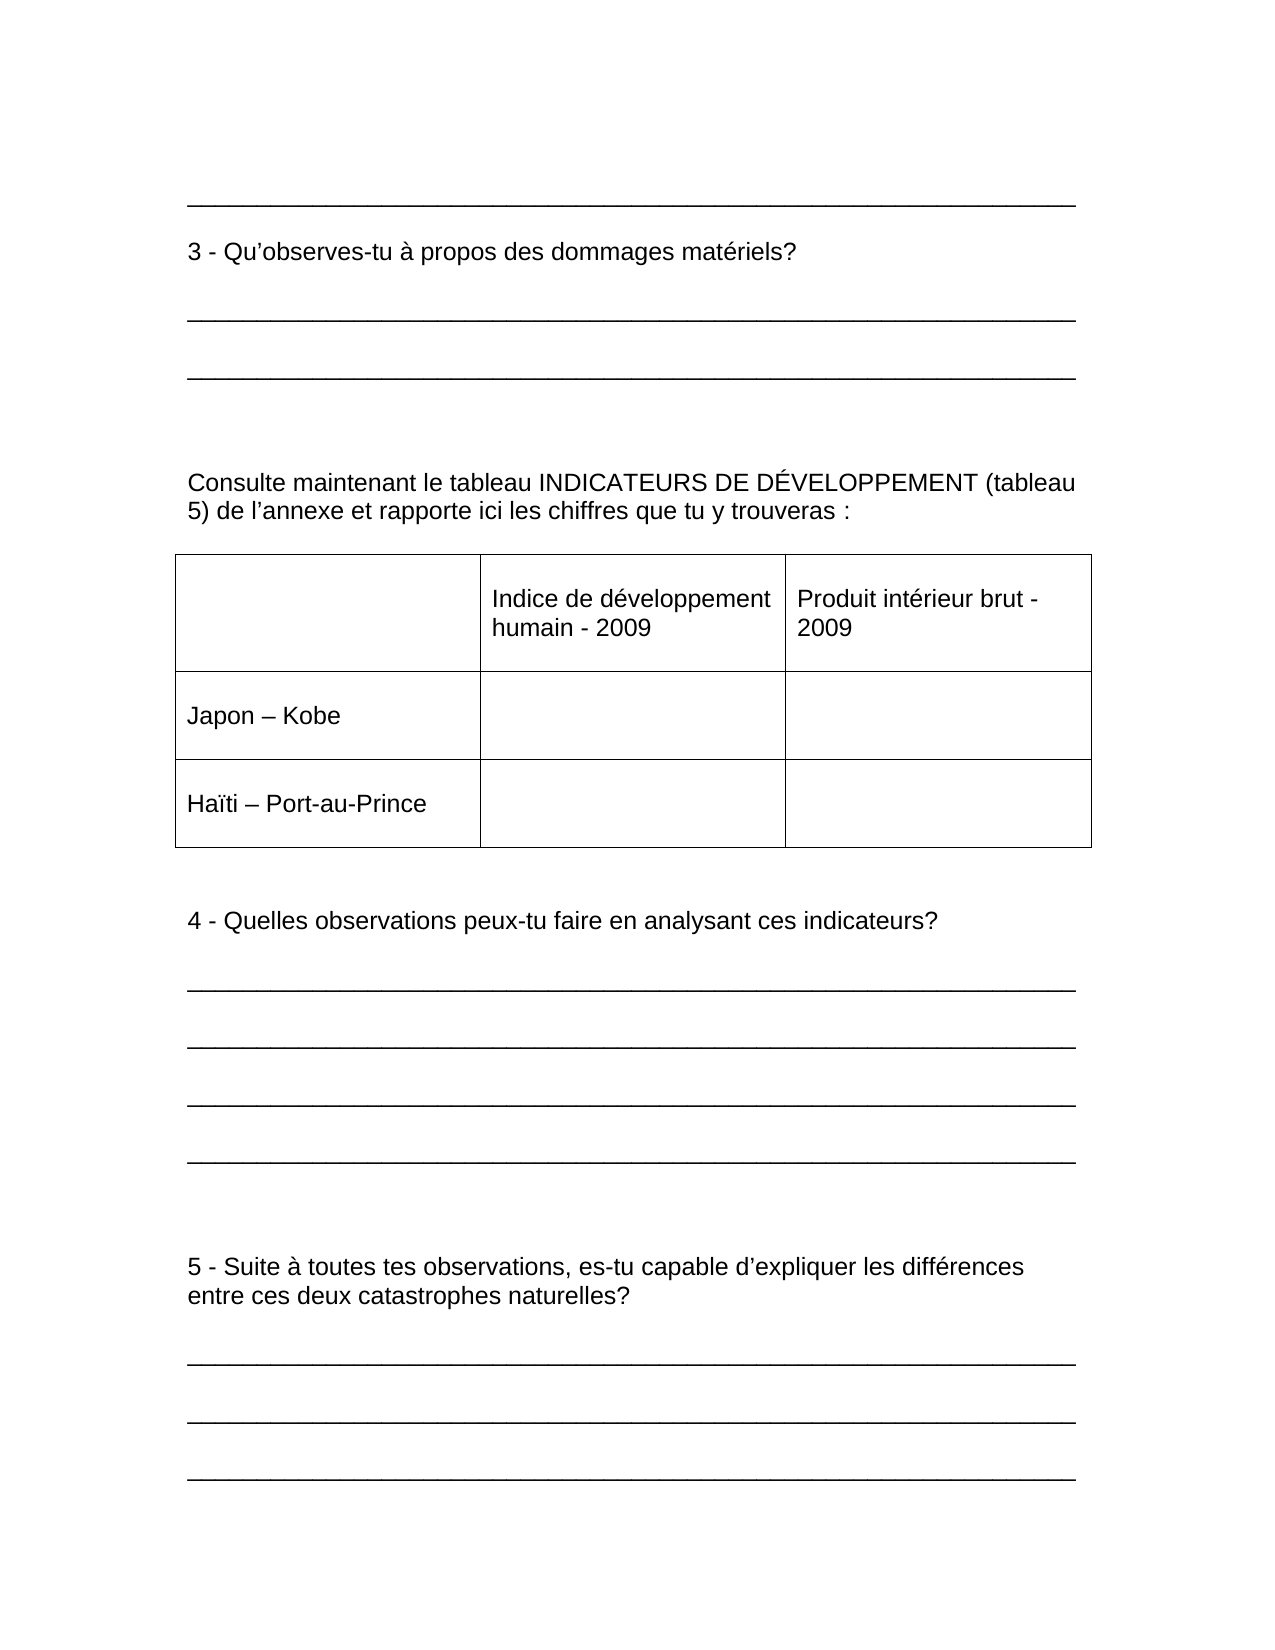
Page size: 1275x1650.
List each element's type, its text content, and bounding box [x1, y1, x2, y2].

text 4 - Quelles observations peux-tu faire en analysant ces indicateurs? ________________________________________________________________ ________________________________________________________________ ________________________________________________________________ ________________________________________________________________ [187, 877, 1088, 1165]
table_cell [786, 760, 1091, 847]
table_cell [481, 760, 785, 847]
text ________________________________________________________________ [187, 150, 1088, 207]
table_cell Japon – Kobe [176, 672, 480, 759]
text 3 - Qu’observes-tu à propos des dommages matériels? ________________________________________________________________ ________________________________________________________________ [187, 237, 1088, 380]
table_header Produit intérieur brut - 2009 [786, 555, 1091, 671]
text Consulte maintenant le tableau INDICATEURS DE DÉVELOPPEMENT (tableau 5) de l’annexe et rapporte ici les chiffres que tu y trouveras : [187, 467, 1088, 525]
text 5 - Suite à toutes tes observations, es-tu capable d’expliquer les différences entre ces deux catastrophes naturelles? ________________________________________________________________ ________________________________________________________________ ________________________________________________________________ [187, 1252, 1088, 1482]
table_header Indice de développement humain - 2009 [481, 555, 785, 671]
table_cell [481, 672, 785, 759]
table_header [176, 555, 480, 671]
table_cell [786, 672, 1091, 759]
table_cell Haïti – Port-au-Prince [176, 760, 480, 847]
